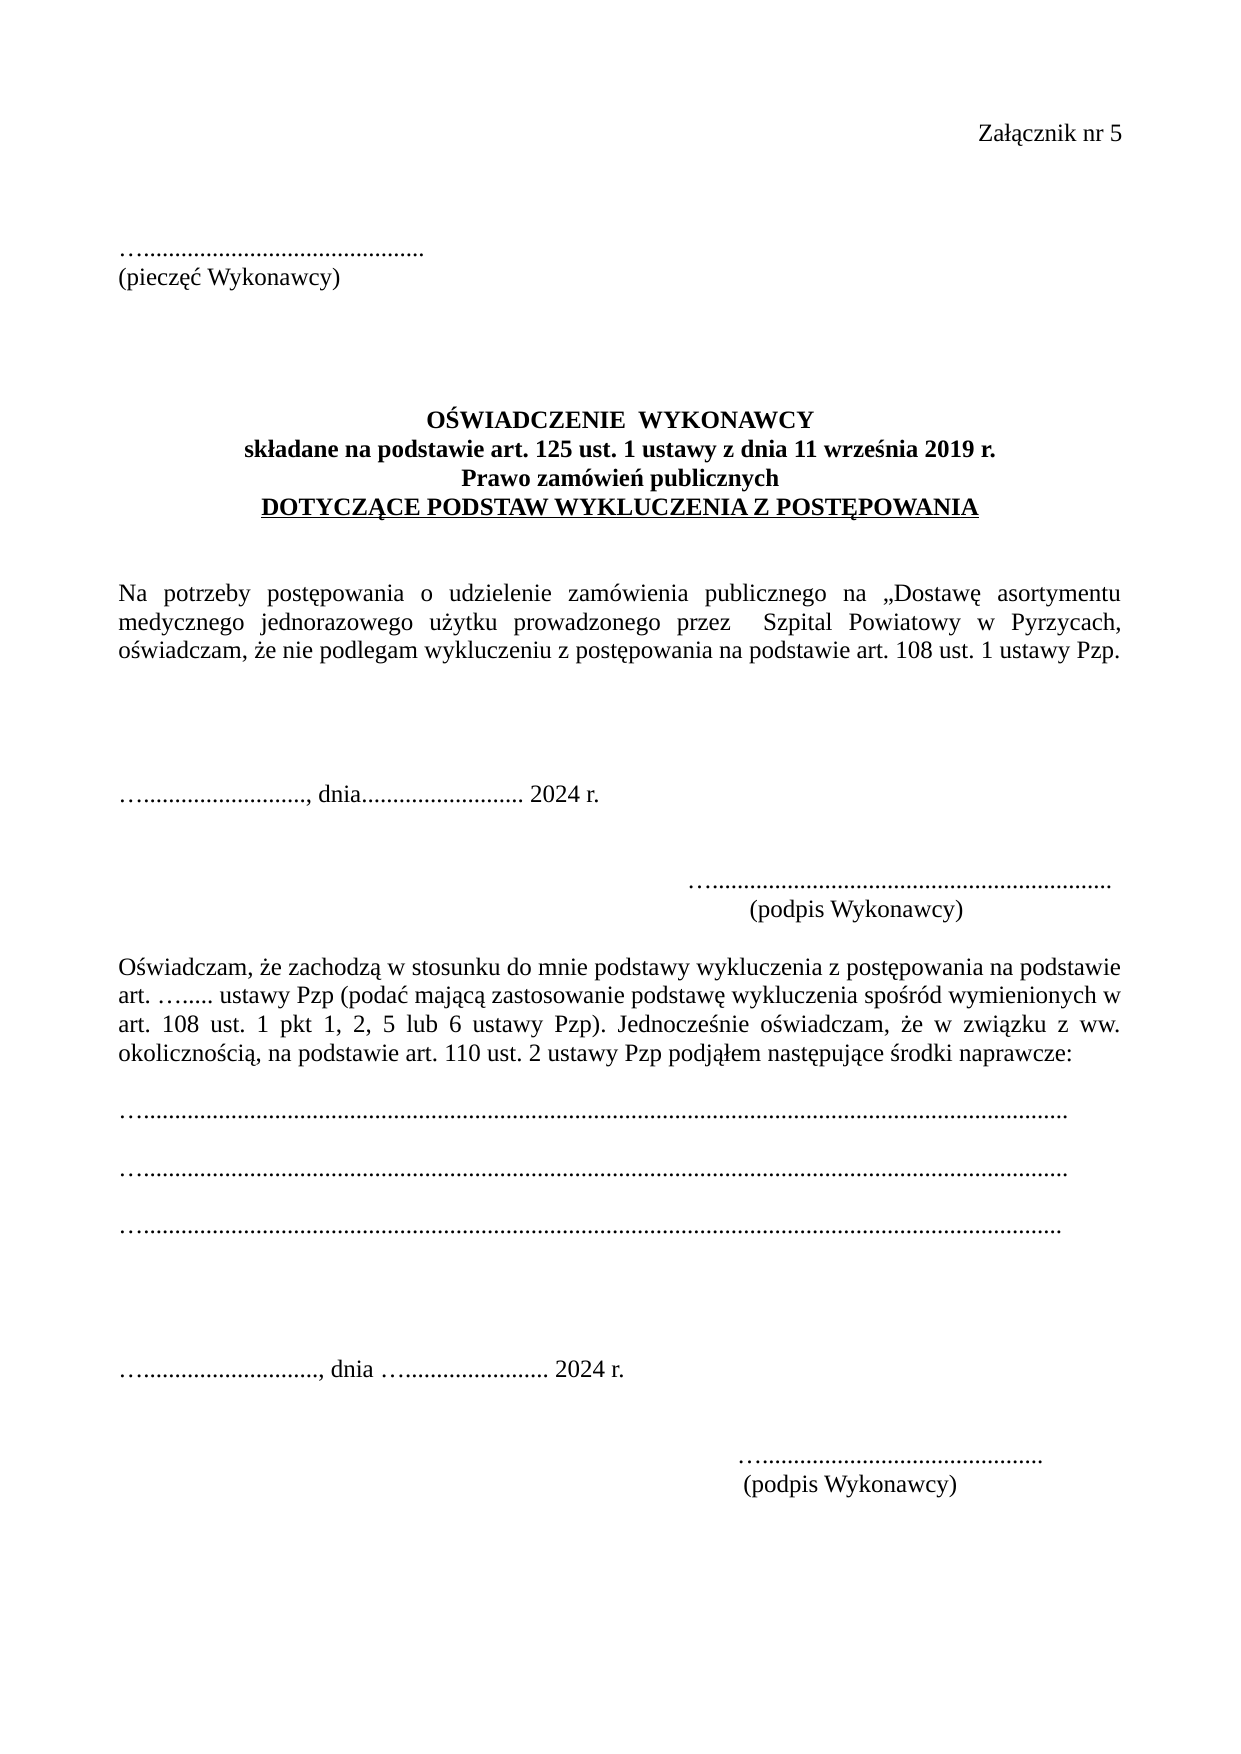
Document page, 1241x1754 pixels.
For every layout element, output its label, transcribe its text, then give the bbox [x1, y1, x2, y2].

text ….................................................................................................................................................... [118, 1153, 1122, 1182]
text ….................................................................................................................................................... [118, 1096, 1122, 1124]
text DOTYCZĄCE PODSTAW WYKLUCZENIA Z POSTĘPOWANIA [118, 492, 1122, 521]
text …................................................................................................................................................... [118, 1211, 1122, 1239]
text (pieczęć Wykonawcy) [118, 262, 1122, 291]
text …............................, dnia …....................... 2024 r. [118, 1354, 1122, 1383]
text Prawo zamówień publicznych [118, 463, 1122, 492]
text ….........................., dnia.......................... 2024 r. [118, 779, 1122, 808]
text Załącznik nr 5 [118, 118, 1122, 147]
text OŚWIADCZENIE WYKONAWCY [118, 406, 1122, 434]
text …............................................. [118, 1441, 1122, 1469]
text składane na podstawie art. 125 ust. 1 ustawy z dnia 11 września 2019 r. [118, 434, 1122, 463]
text (podpis Wykonawcy) [118, 1469, 1122, 1498]
text (podpis Wykonawcy) [118, 894, 1122, 923]
text Oświadczam, że zachodzą w stosunku do mnie podstawy wykluczenia z postępowania na podstawie art. …..... ustawy Pzp (podać mającą zastosowanie podstawę wykluczenia spośród wymienionych w art. 108 ust. 1 pkt 1, 2, 5 lub 6 ustawy Pzp). Jednocześnie oświadczam, że w związku z ww. okolicznością, na podstawie art. 110 ust. 2 ustawy Pzp podjąłem następujące środki naprawcze: [118, 952, 1122, 1067]
text …............................................. [118, 233, 1122, 262]
text Na potrzeby postępowania o udzielenie zamówienia publicznego na „Dostawę asortymentu medycznego jednorazowego użytku prowadzonego przez Szpital Powiatowy w Pyrzycach, oświadczam, że nie podlegam wykluczeniu z postępowania na podstawie art. 108 ust. 1 ustawy Pzp. [118, 578, 1122, 664]
text …................................................................ [118, 866, 1122, 894]
